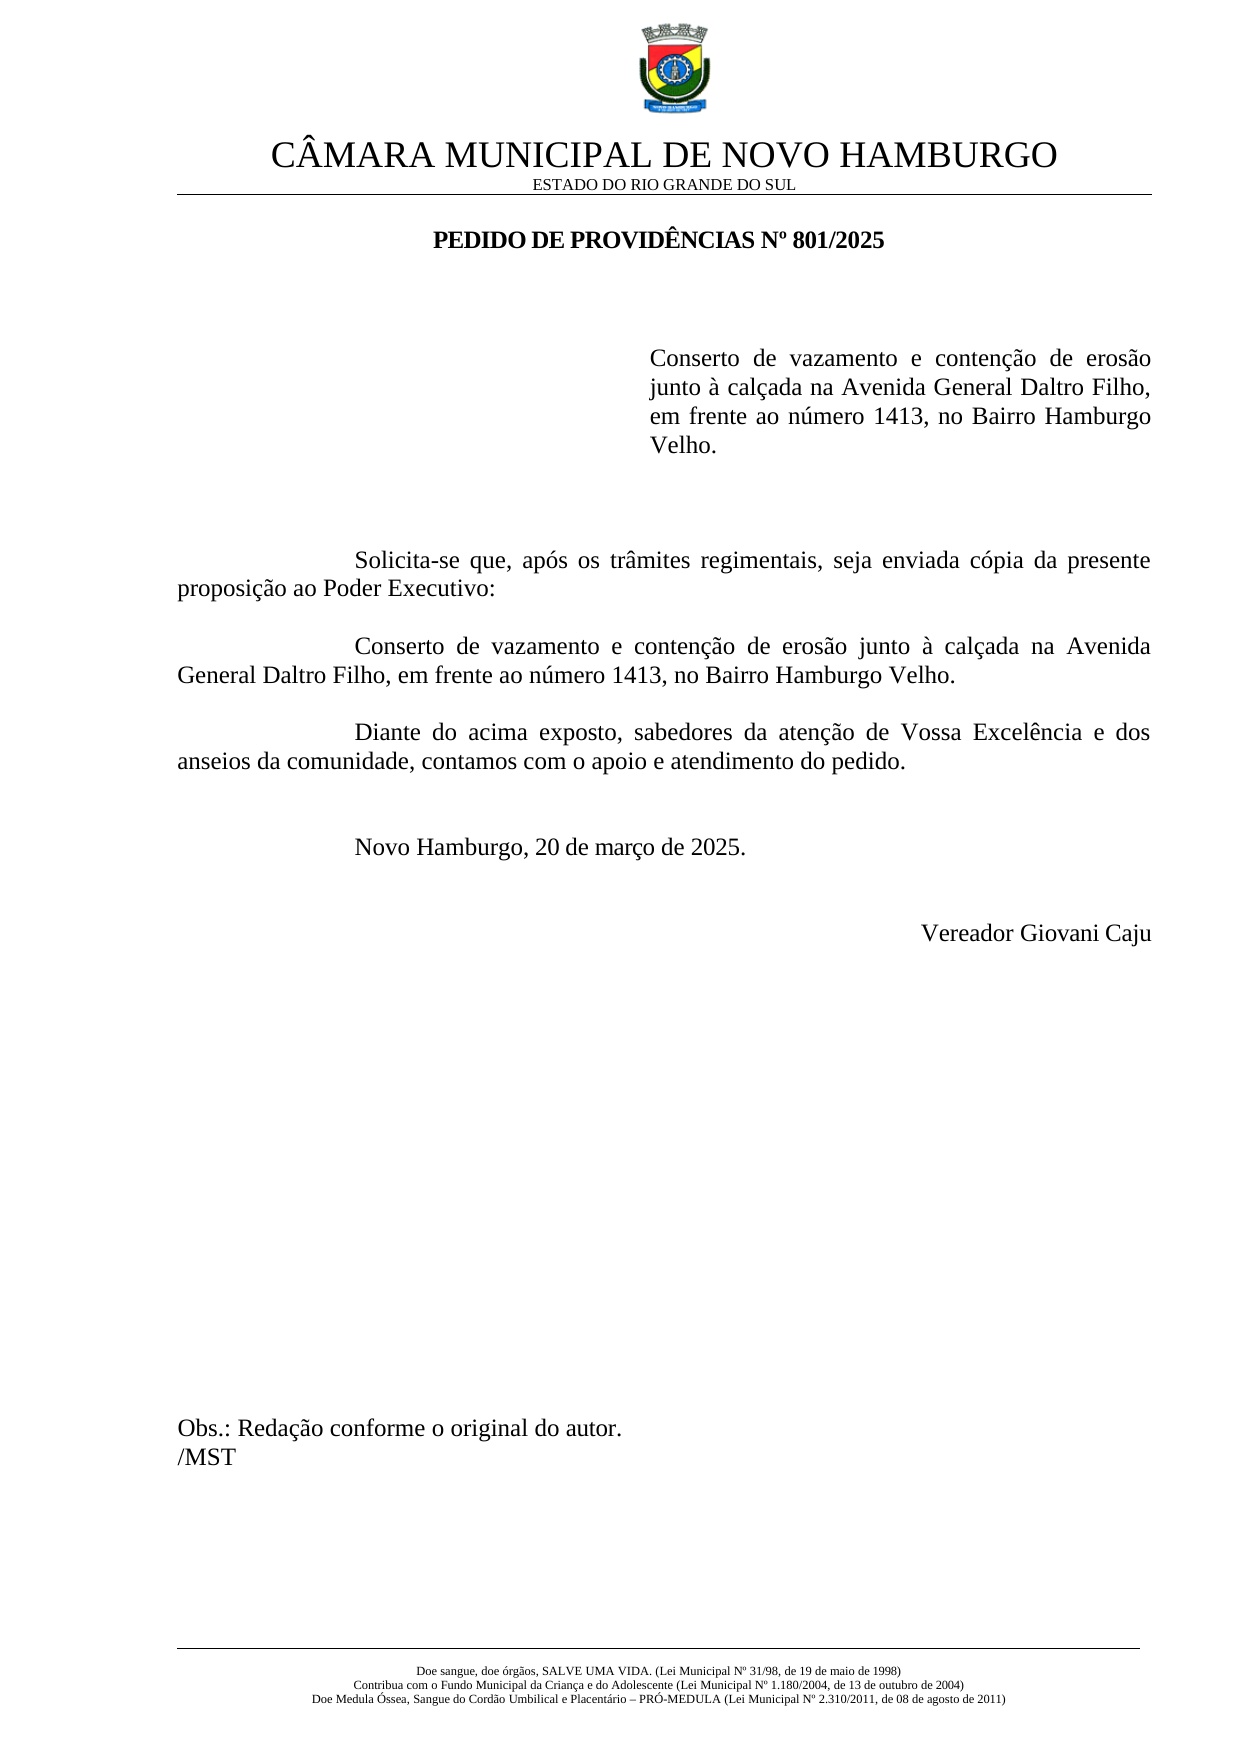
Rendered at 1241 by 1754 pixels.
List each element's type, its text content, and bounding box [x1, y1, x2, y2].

text Conserto de vazamento e contenção de erosão junto à calçada na Avenida General Daltro Filho, em frente ao número 1413, no Bairro Hamburgo Velho. [649, 343, 1152, 458]
picture [633, 16, 714, 118]
text Vereador Giovani Caju [413, 918, 1152, 947]
text Solicita-se que, após os trâmites regimentais, seja enviada cópia da presente proposição ao Poder Executivo: [177, 545, 1152, 602]
text Novo Hamburgo, 20 de março de 2025. [177, 832, 1152, 861]
text /MST [177, 1442, 1152, 1471]
text Conserto de vazamento e contenção de erosão junto à calçada na Avenida General Daltro Filho, em frente ao número 1413, no Bairro Hamburgo Velho. [177, 631, 1152, 688]
text Obs.: Redação conforme o original do autor. [177, 1413, 1152, 1442]
text PEDIDO DE PROVIDÊNCIAS Nº 801/2025 [177, 225, 1141, 254]
text Diante do acima exposto, sabedores da atenção de Vossa Excelência e dos anseios da comunidade, contamos com o apoio e atendimento do pedido. [177, 717, 1152, 775]
